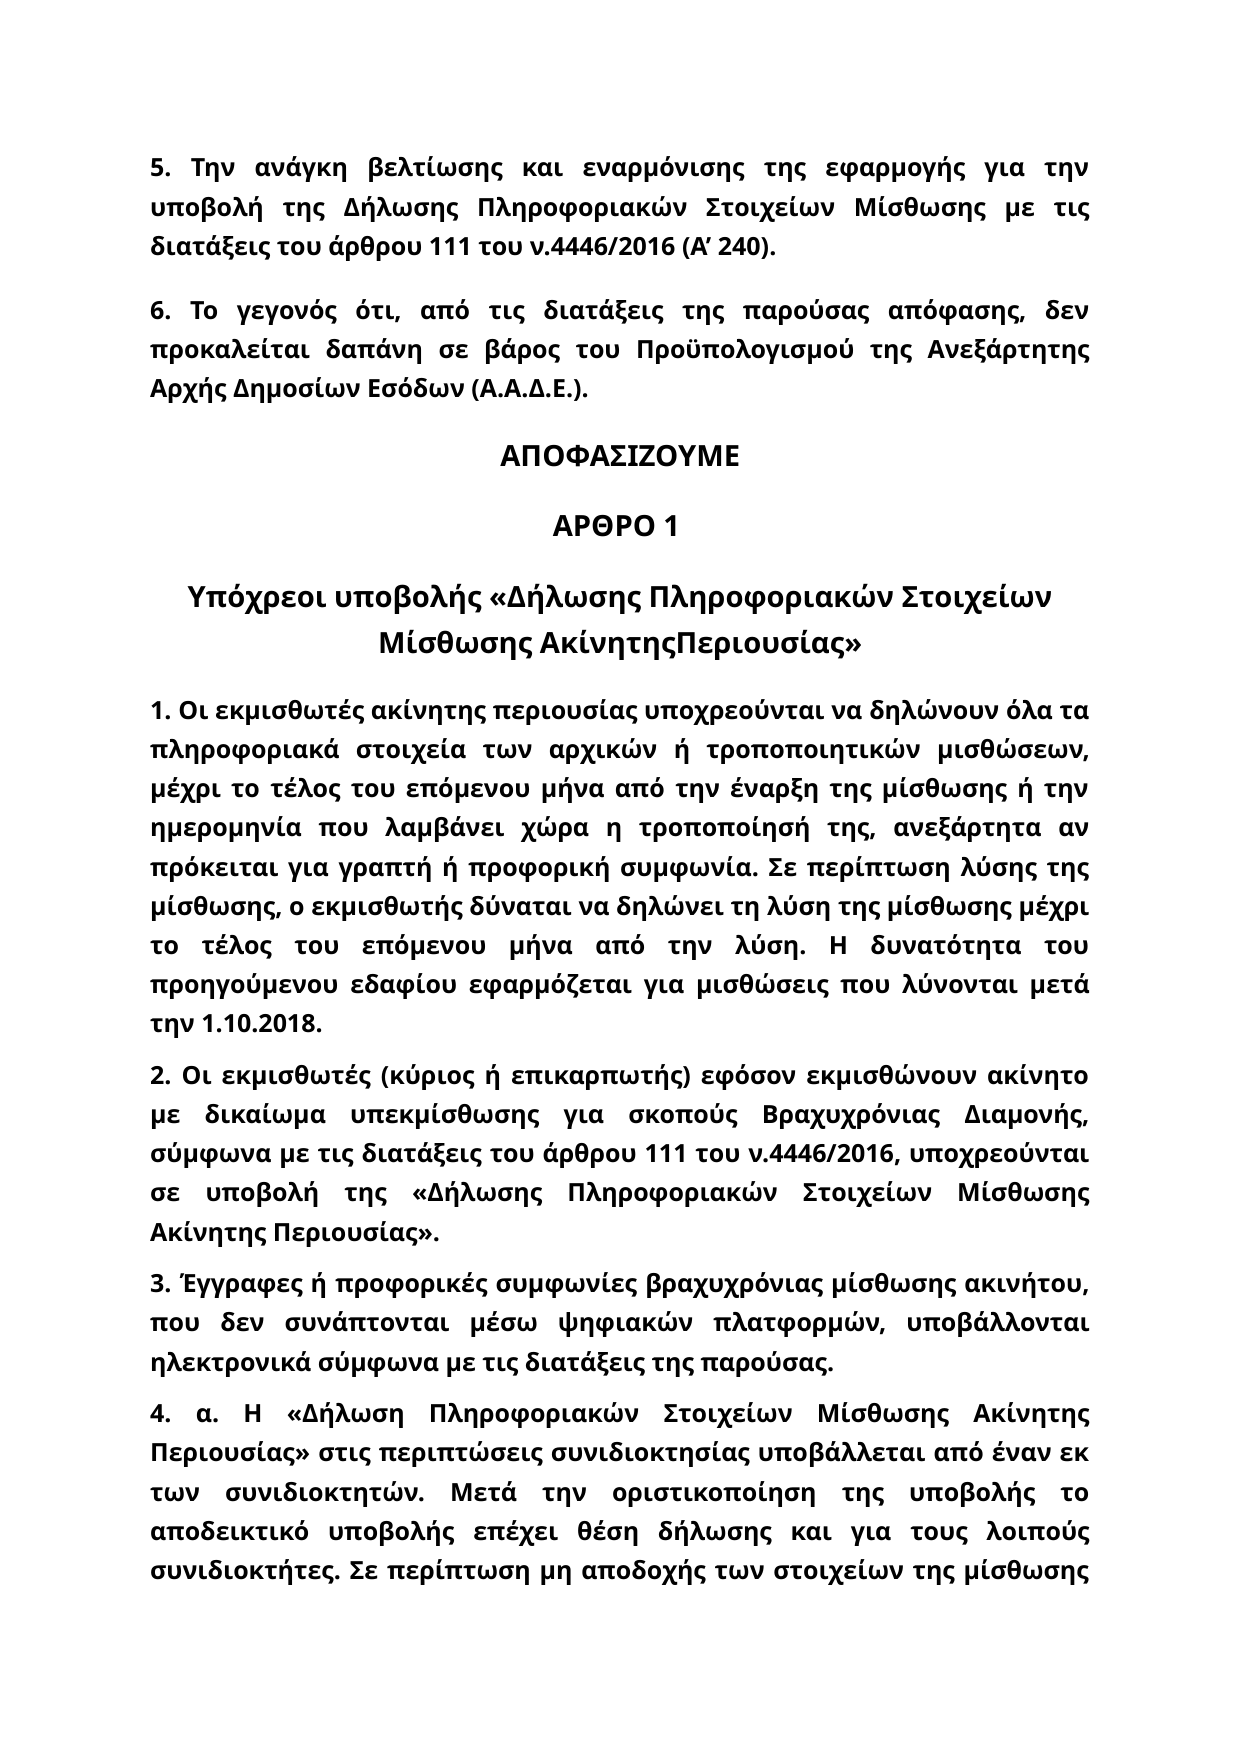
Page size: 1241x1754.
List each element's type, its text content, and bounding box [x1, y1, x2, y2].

text 5. Την ανάγκη βελτίωσης και εναρμόνισης της εφαρμογής για την υποβολή της Δήλωσης Πληροφοριακών Στοιχείων Μίσθωσης με τις διατάξεις του άρθρου 111 του ν.4446/2016 (Α’ 240). [150, 150, 1090, 262]
text 1. Οι εκμισθωτές ακίνητης περιουσίας υποχρεούνται να δηλώνουν όλα τα πληροφοριακά στοιχεία των αρχικών ή τροποποιητικών μισθώσεων, μέχρι το τέλος του επόμενου μήνα από την έναρξη της μίσθωσης ή την ημερομηνία που λαμβάνει χώρα η τροποποίησή της, ανεξάρτητα αν πρόκειται για γραπτή ή προφορική συμφωνία. Σε περίπτωση λύσης της μίσθωσης, ο εκμισθωτής δύναται να δηλώνει τη λύση της μίσθωσης μέχρι το τέλος του επόμενου μήνα από την λύση. Η δυνατότητα του προηγούμενου εδαφίου εφαρμόζεται για μισθώσεις που λύνονται μετά την 1.10.2018. [150, 692, 1090, 1040]
text 2. Οι εκμισθωτές (κύριος ή επικαρπωτής) εφόσον εκμισθώνουν ακίνητο με δικαίωμα υπεκμίσθωσης για σκοπούς Βραχυχρόνιας Διαμονής, σύμφωνα με τις διατάξεις του άρθρου 111 του ν.4446/2016, υποχρεούνται σε υποβολή της «Δήλωσης Πληροφοριακών Στοιχείων Μίσθωσης Ακίνητης Περιουσίας». [150, 1057, 1090, 1248]
text 3. Έγγραφες ή προφορικές συμφωνίες βραχυχρόνιας μίσθωσης ακινήτου, που δεν συνάπτονται μέσω ψηφιακών πλατφορμών, υποβάλλονται ηλεκτρονικά σύμφωνα με τις διατάξεις της παρούσας. [150, 1266, 1090, 1378]
text 6. Το γεγονός ότι, από τις διατάξεις της παρούσας απόφασης, δεν προκαλείται δαπάνη σε βάρος του Προϋπολογισμού της Ανεξάρτητης Αρχής Δημοσίων Εσόδων (Α.Α.Δ.Ε.). [150, 292, 1090, 405]
text ΑΠΟΦΑΣΙΖΟΥΜΕ [150, 435, 1090, 475]
subtitle ΑΡΘΡΟ 1 [150, 506, 1090, 545]
subtitle Υπόχρεοι υποβολής «Δήλωσης Πληροφοριακών Στοιχείων Μίσθωσης ΑκίνητηςΠεριουσίας» [150, 576, 1090, 662]
text 4. α. Η «Δήλωση Πληροφοριακών Στοιχείων Μίσθωσης Ακίνητης Περιουσίας» στις περιπτώσεις συνιδιοκτησίας υποβάλλεται από έναν εκ των συνιδιοκτητών. Μετά την οριστικοποίηση της υποβολής το αποδεικτικό υποβολής επέχει θέση δήλωσης και για τους λοιπούς συνιδιοκτήτες. Σε περίπτωση μη αποδοχής των στοιχείων της μίσθωσης [150, 1396, 1090, 1587]
